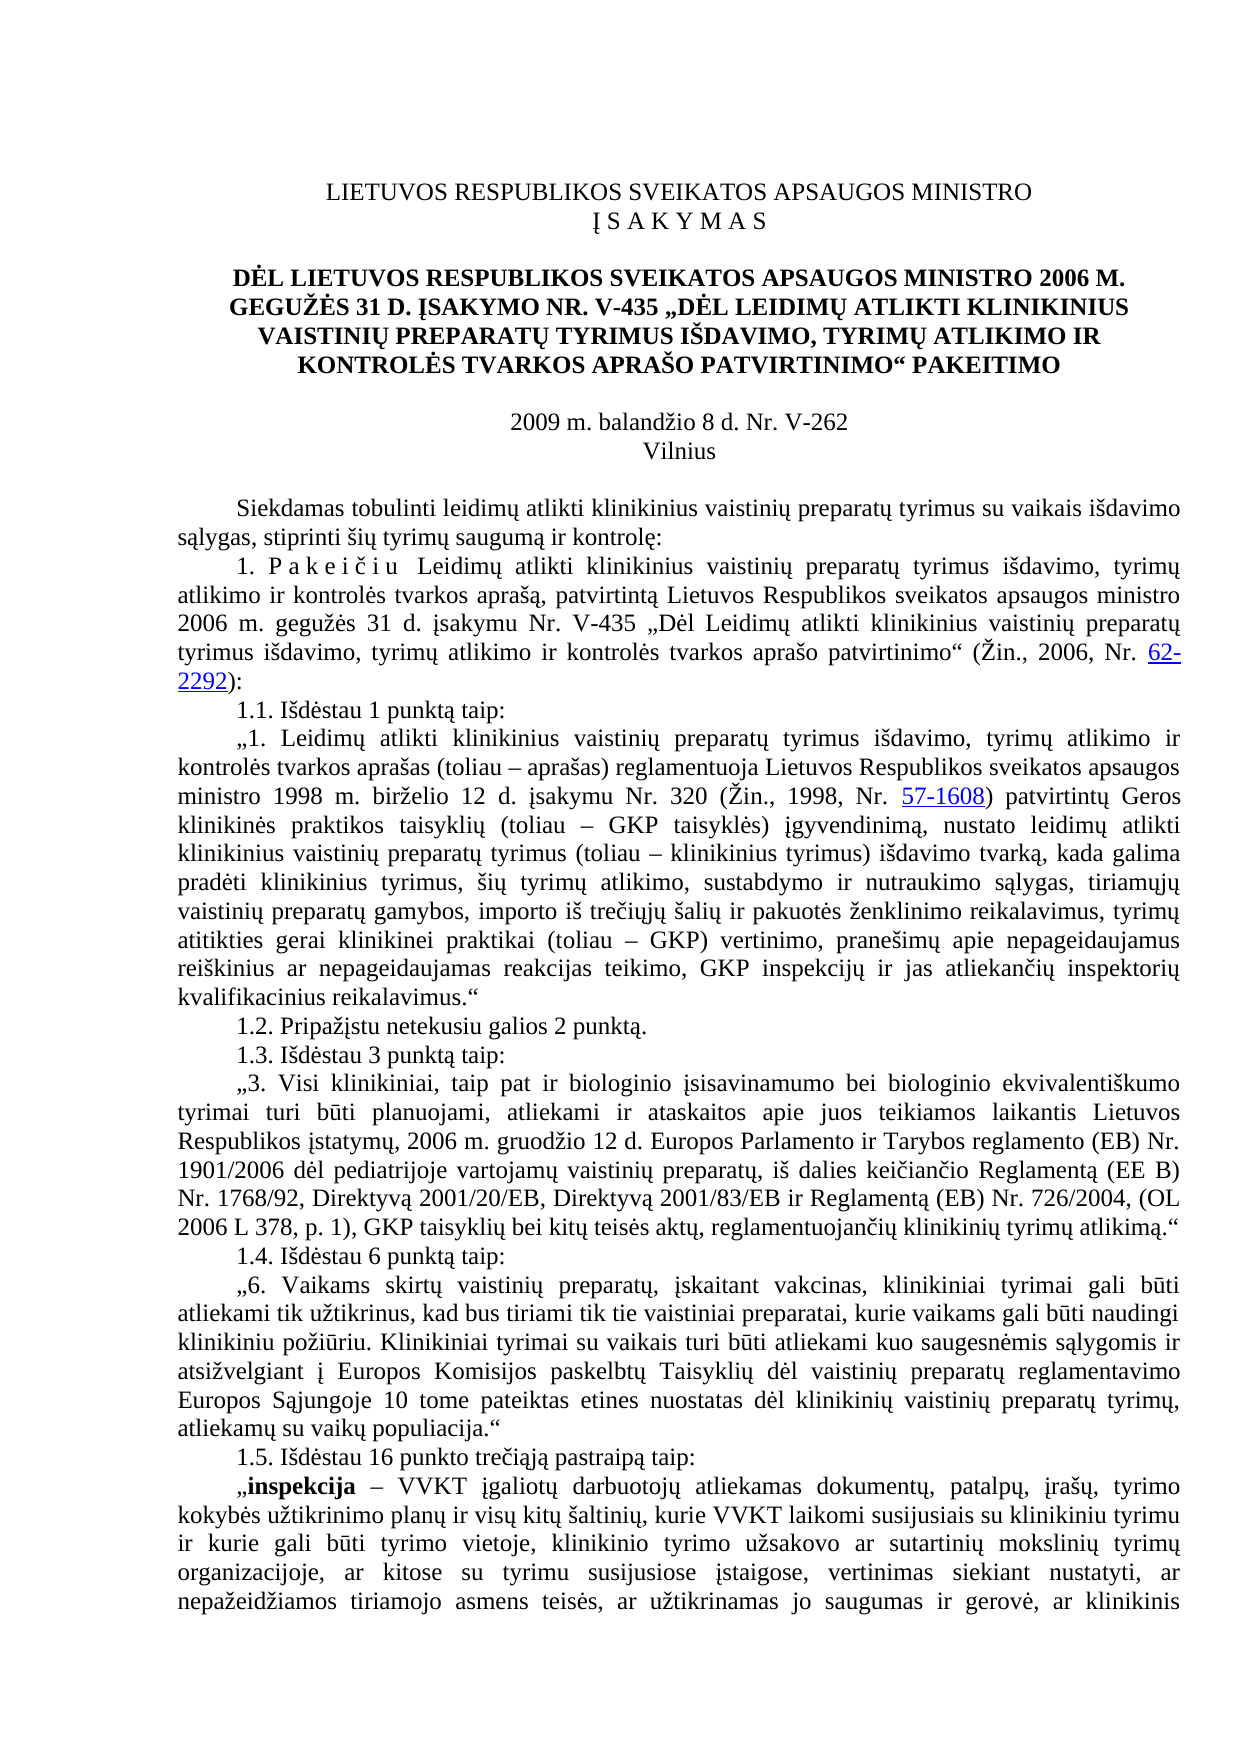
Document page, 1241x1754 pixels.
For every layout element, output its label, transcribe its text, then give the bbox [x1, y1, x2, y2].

text „inspekcija – VVKT įgaliotų darbuotojų atliekamas dokumentų, patalpų, įrašų, tyrimo kokybės užtikrinimo planų ir visų kitų šaltinių, kurie VVKT laikomi susijusiais su klinikiniu tyrimu ir kurie gali būti tyrimo vietoje, klinikinio tyrimo užsakovo ar sutartinių mokslinių tyrimų organizacijoje, ar kitose su tyrimu susijusiose įstaigose, vertinimas siekiant nustatyti, ar nepažeidžiamos tiriamojo asmens teisės, ar užtikrinamas jo saugumas ir gerovė, ar klinikinis [177, 1471, 1181, 1615]
text „1. Leidimų atlikti klinikinius vaistinių preparatų tyrimus išdavimo, tyrimų atlikimo ir kontrolės tvarkos aprašas (toliau – aprašas) reglamentuoja Lietuvos Respublikos sveikatos apsaugos ministro 1998 m. birželio 12 d. įsakymu Nr. 320 (Žin., 1998, Nr. 57-1608) patvirtintų Geros klinikinės praktikos taisyklių (toliau – GKP taisyklės) įgyvendinimą, nustato leidimų atlikti klinikinius vaistinių preparatų tyrimus (toliau – klinikinius tyrimus) išdavimo tvarką, kada galima pradėti klinikinius tyrimus, šių tyrimų atlikimo, sustabdymo ir nutraukimo sąlygas, tiriamųjų vaistinių preparatų gamybos, importo iš trečiųjų šalių ir pakuotės ženklinimo reikalavimus, tyrimų atitikties gerai klinikinei praktikai (toliau – GKP) vertinimo, pranešimų apie nepageidaujamus reiškinius ar nepageidaujamas reakcijas teikimo, GKP inspekcijų ir jas atliekančių inspektorių kvalifikacinius reikalavimus.“ [177, 723, 1181, 1011]
text LIETUVOS RESPUBLIKOS SVEIKATOS APSAUGOS MINISTRO [177, 177, 1181, 206]
text Siekdamas tobulinti leidimų atlikti klinikinius vaistinių preparatų tyrimus su vaikais išdavimo sąlygas, stiprinti šių tyrimų saugumą ir kontrolę: [177, 493, 1181, 551]
text 1.1. Išdėstau 1 punktą taip: [177, 695, 1181, 723]
text 1.3. Išdėstau 3 punktą taip: [177, 1040, 1181, 1068]
text 1.4. Išdėstau 6 punktą taip: [177, 1241, 1181, 1270]
text 1. Pakeičiu Leidimų atlikti klinikinius vaistinių preparatų tyrimus išdavimo, tyrimų atlikimo ir kontrolės tvarkos aprašą, patvirtintą Lietuvos Respublikos sveikatos apsaugos ministro 2006 m. gegužės 31 d. įsakymu Nr. V-435 „Dėl Leidimų atlikti klinikinius vaistinių preparatų tyrimus išdavimo, tyrimų atlikimo ir kontrolės tvarkos aprašo patvirtinimo“ (Žin., 2006, Nr. 62-2292): [177, 551, 1181, 695]
text Vilnius [177, 436, 1181, 465]
text ĮSAKYMAS [177, 206, 1181, 235]
text DĖL LIETUVOS RESPUBLIKOS SVEIKATOS APSAUGOS MINISTRO 2006 M. GEGUŽĖS 31 D. ĮSAKYMO NR. V-435 „DĖL LEIDIMŲ ATLIKTI KLINIKINIUS VAISTINIŲ PREPARATŲ TYRIMUS IŠDAVIMO, TYRIMŲ ATLIKIMO IR KONTROLĖS TVARKOS APRAŠO PATVIRTINIMO“ PAKEITIMO [177, 263, 1181, 378]
text 1.2. Pripažįstu netekusiu galios 2 punktą. [177, 1011, 1181, 1040]
text „6. Vaikams skirtų vaistinių preparatų, įskaitant vakcinas, klinikiniai tyrimai gali būti atliekami tik užtikrinus, kad bus tiriami tik tie vaistiniai preparatai, kurie vaikams gali būti naudingi klinikiniu požiūriu. Klinikiniai tyrimai su vaikais turi būti atliekami kuo saugesnėmis sąlygomis ir atsižvelgiant į Europos Komisijos paskelbtų Taisyklių dėl vaistinių preparatų reglamentavimo Europos Sąjungoje 10 tome pateiktas etines nuostatas dėl klinikinių vaistinių preparatų tyrimų, atliekamų su vaikų populiacija.“ [177, 1270, 1181, 1442]
text 2009 m. balandžio 8 d. Nr. V-262 [177, 407, 1181, 436]
text 1.5. Išdėstau 16 punkto trečiąją pastraipą taip: [177, 1442, 1181, 1471]
text „3. Visi klinikiniai, taip pat ir biologinio įsisavinamumo bei biologinio ekvivalentiškumo tyrimai turi būti planuojami, atliekami ir ataskaitos apie juos teikiamos laikantis Lietuvos Respublikos įstatymų, 2006 m. gruodžio 12 d. Europos Parlamento ir Tarybos reglamento (EB) Nr. 1901/2006 dėl pediatrijoje vartojamų vaistinių preparatų, iš dalies keičiančio Reglamentą (EE B) Nr. 1768/92, Direktyvą 2001/20/EB, Direktyvą 2001/83/EB ir Reglamentą (EB) Nr. 726/2004, (OL 2006 L 378, p. 1), GKP taisyklių bei kitų teisės aktų, reglamentuojančių klinikinių tyrimų atlikimą.“ [177, 1068, 1181, 1241]
